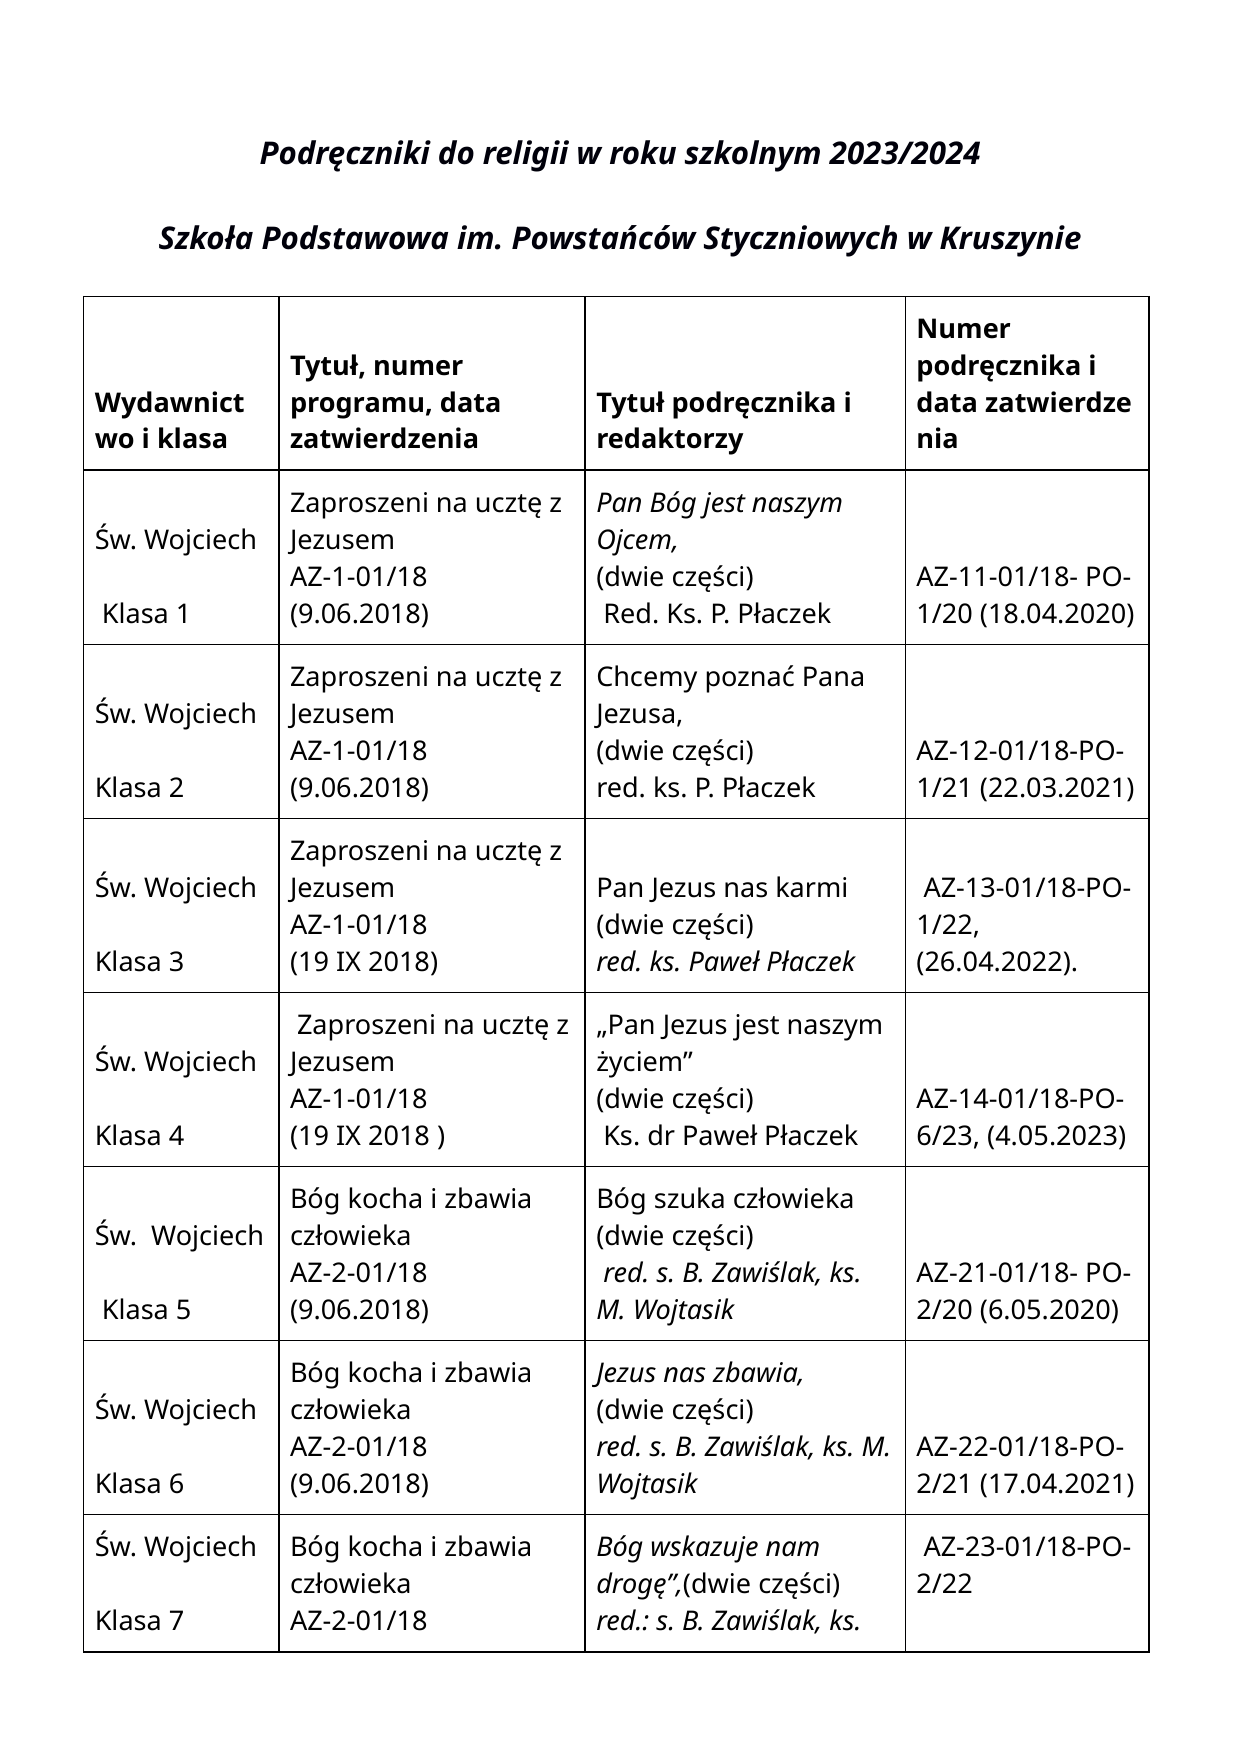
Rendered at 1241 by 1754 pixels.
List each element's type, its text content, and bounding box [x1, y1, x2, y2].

table_cell Św. Wojciech Klasa 1 [84, 471, 278, 643]
table_cell Pan Bóg jest naszym Ojcem, (dwie części) Red. Ks. P. Płaczek [586, 471, 905, 643]
table_cell Zaproszeni na ucztę z Jezusem AZ-1-01/18 (9.06.2018) [280, 645, 584, 817]
table_cell „Pan Jezus jest naszym życiem” (dwie części) Ks. dr Paweł Płaczek [586, 993, 905, 1166]
table_cell Św. Wojciech Klasa 2 [84, 645, 278, 817]
table_header Tytuł, numer programu, data zatwierdzenia [280, 297, 584, 469]
table_cell AZ-23-01/18-PO-2/22 [906, 1515, 1148, 1651]
table_cell Zaproszeni na ucztę z Jezusem AZ-1-01/18 (19 IX 2018) [280, 819, 584, 992]
table_cell Bóg kocha i zbawia człowieka AZ-2-01/18 (9.06.2018) [280, 1341, 584, 1514]
table_cell AZ-14-01/18-PO-6/23, (4.05.2023) [906, 993, 1148, 1166]
table_header Tytuł podręcznika i redaktorzy [586, 297, 905, 469]
table_cell AZ-12-01/18-PO-1/21 (22.03.2021) [906, 645, 1148, 817]
table_cell Bóg kocha i zbawia człowieka AZ-2-01/18 (9.06.2018) [280, 1167, 584, 1340]
table_cell Zaproszeni na ucztę z Jezusem AZ-1-01/18 (9.06.2018) [280, 471, 584, 643]
table_cell Bóg kocha i zbawia człowieka AZ-2-01/18 [280, 1515, 584, 1651]
table_cell Pan Jezus nas karmi (dwie części) red. ks. Paweł Płaczek [586, 819, 905, 992]
table_cell Św. Wojciech Klasa 6 [84, 1341, 278, 1514]
text Podręczniki do religii w roku szkolnym 2023/2024 [148, 131, 1093, 174]
table_cell Jezus nas zbawia, (dwie części) red. s. B. Zawiślak, ks. M. Wojtasik [586, 1341, 905, 1514]
table_cell AZ-13-01/18-PO-1/22, (26.04.2022). [906, 819, 1148, 992]
table_cell Bóg szuka człowieka (dwie części) red. s. B. Zawiślak, ks. M. Wojtasik [586, 1167, 905, 1340]
table_cell Św. Wojciech Klasa 3 [84, 819, 278, 992]
table_cell Św. Wojciech Klasa 7 [84, 1515, 278, 1651]
table_cell AZ-21-01/18- PO-2/20 (6.05.2020) [906, 1167, 1148, 1340]
table_cell AZ-22-01/18-PO-2/21 (17.04.2021) [906, 1341, 1148, 1514]
table_header Numer podręcznika i data zatwierdzenia [906, 297, 1148, 469]
text Szkoła Podstawowa im. Powstańców Styczniowych w Kruszynie [148, 216, 1093, 259]
table_cell Św. Wojciech Klasa 4 [84, 993, 278, 1166]
table_cell AZ-11-01/18- PO-1/20 (18.04.2020) [906, 471, 1148, 643]
table_cell Bóg wskazuje nam drogę”,(dwie części) red.: s. B. Zawiślak, ks. [586, 1515, 905, 1651]
table_cell Chcemy poznać Pana Jezusa, (dwie części) red. ks. P. Płaczek [586, 645, 905, 817]
table_cell Zaproszeni na ucztę z Jezusem AZ-1-01/18 (19 IX 2018 ) [280, 993, 584, 1166]
table_header Wydawnictwo i klasa [84, 297, 278, 469]
table_cell Św. Wojciech Klasa 5 [84, 1167, 278, 1340]
